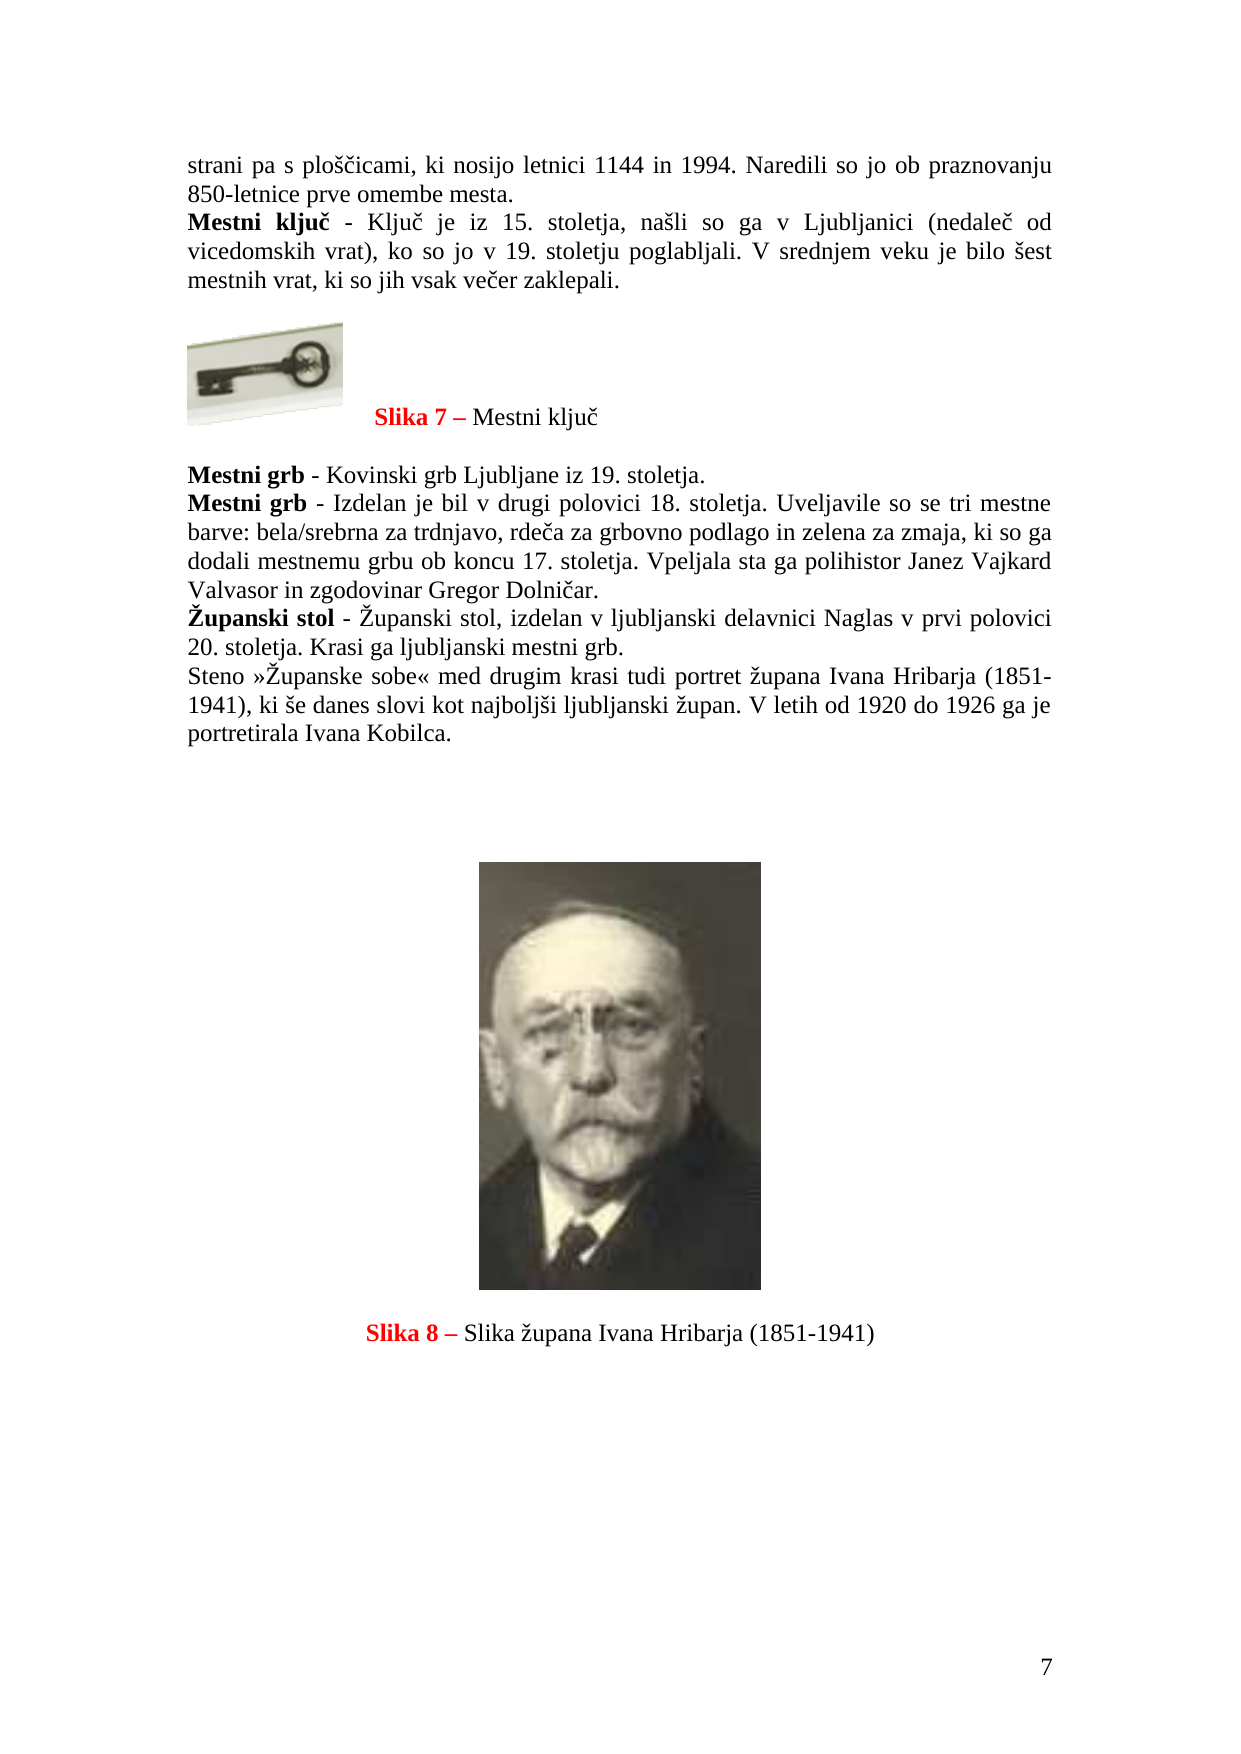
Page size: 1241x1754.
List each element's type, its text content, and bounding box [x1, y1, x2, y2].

text Slika 8 – Slika župana Ivana Hribarja (1851-1941) [187, 1318, 1053, 1347]
text Mestni grb - Kovinski grb Ljubljane iz 19. stoletja. [187, 460, 1053, 488]
text Mestni ključ - Ključ je iz 15. stoletja, našli so ga v Ljubljanici (nedaleč od vicedomskih vrat), ko so jo v 19. stoletju poglabljali. V srednjem veku je bilo šest mestnih vrat, ki so jih vsak večer zaklepali. [187, 207, 1053, 294]
text Steno »Županske sobe« med drugim krasi tudi portret župana Ivana Hribarja (1851-1941), ki še danes slovi kot najboljši ljubljanski župan. V letih od 1920 do 1926 ga je portretirala Ivana Kobilca. [187, 661, 1053, 747]
text Slika 7 – Mestni ključ [187, 322, 1053, 431]
text Mestni grb - Izdelan je bil v drugi polovici 18. stoletja. Uveljavile so se tri mestne barve: bela/srebrna za trdnjavo, rdeča za grbovno podlago in zelena za zmaja, ki so ga dodali mestnemu grbu ob koncu 17. stoletja. Vpeljala sta ga polihistor Janez Vajkard Valvasor in zgodovinar Gregor Dolničar. [187, 488, 1053, 603]
picture [479, 862, 761, 1290]
text strani pa s ploščicami, ki nosijo letnici 1144 in 1994. Naredili so jo ob praznovanju 850-letnice prve omembe mesta. [187, 150, 1053, 207]
text Županski stol - Županski stol, izdelan v ljubljanski delavnici Naglas v prvi polovici 20. stoletja. Krasi ga ljubljanski mestni grb. [187, 603, 1053, 661]
picture [187, 322, 343, 426]
